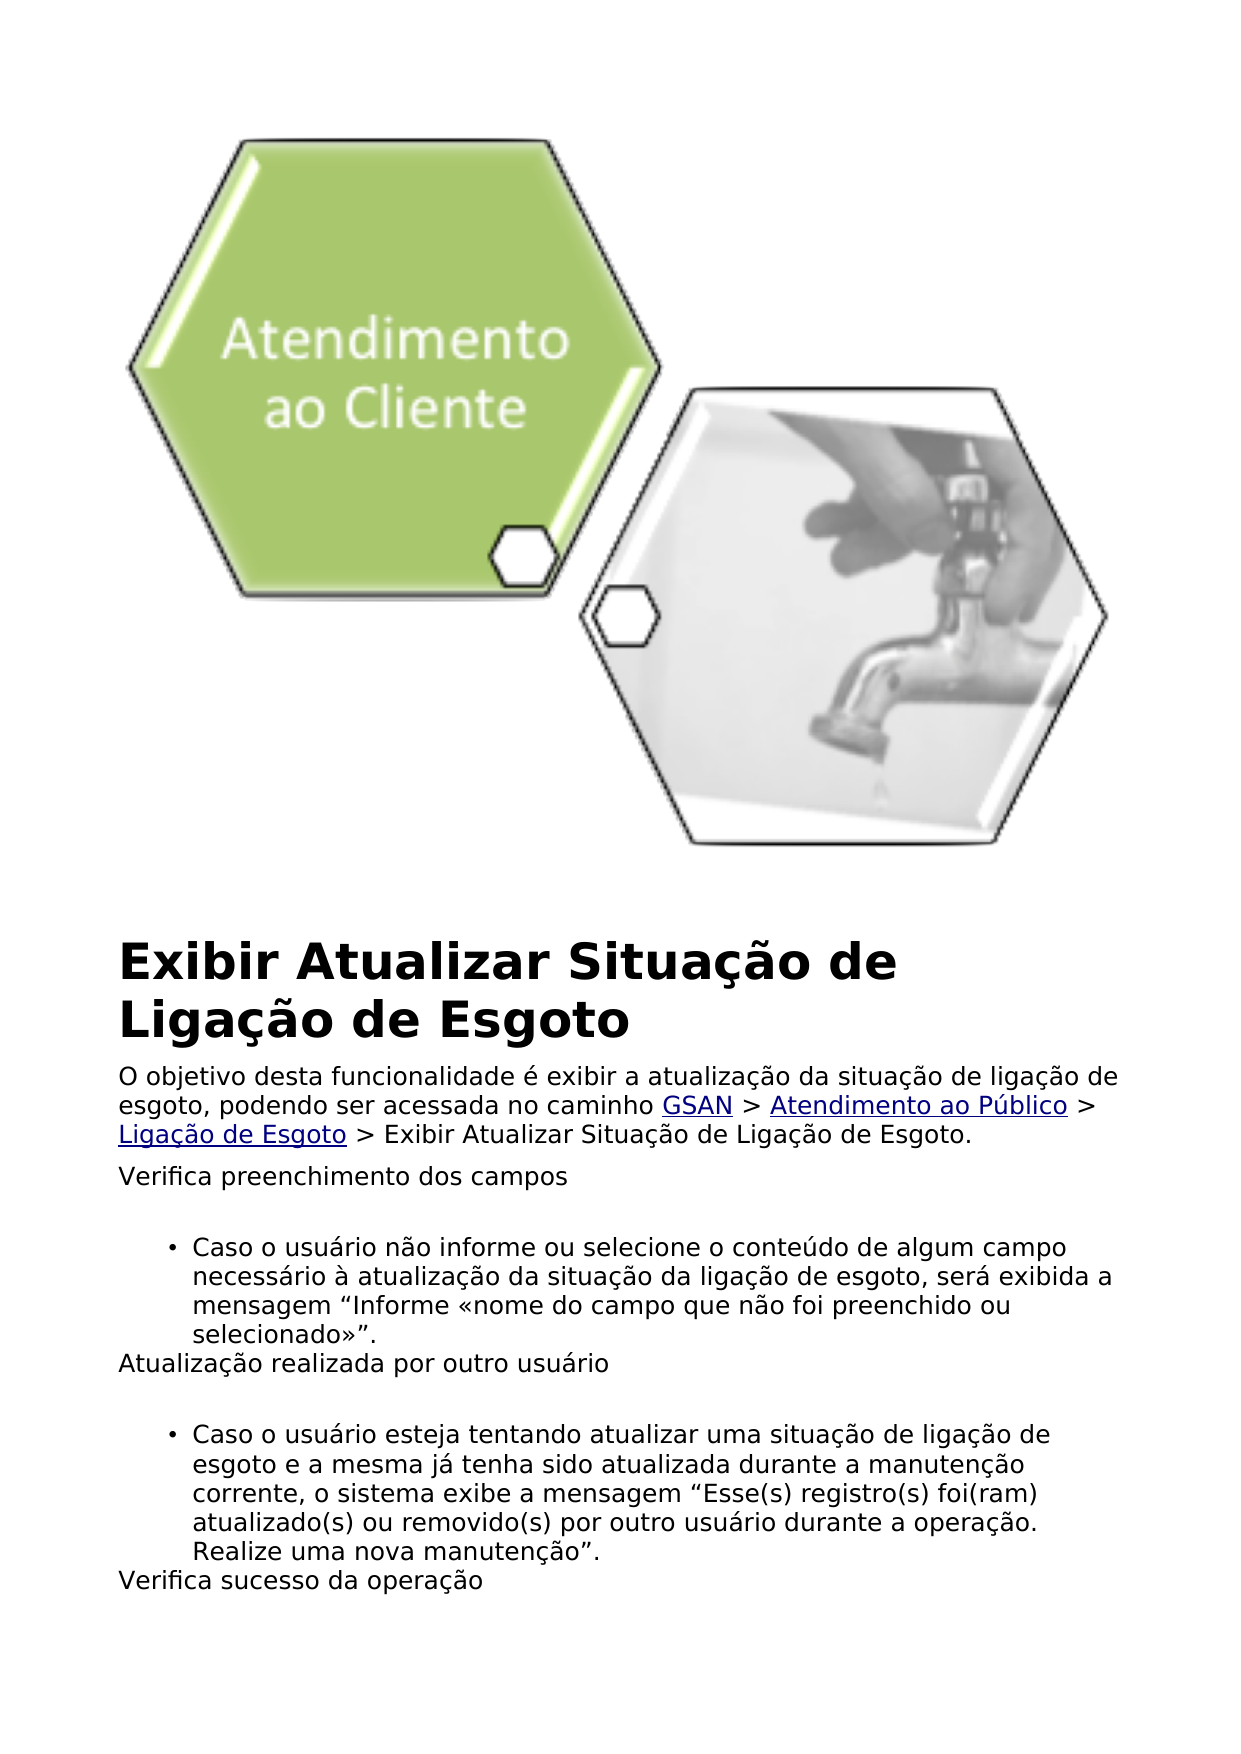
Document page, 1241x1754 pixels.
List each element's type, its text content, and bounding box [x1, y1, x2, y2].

text Verifica preenchimento dos campos [118, 1162, 1122, 1191]
text O objetivo desta funcionalidade é exibir a atualização da situação de ligação de esgoto, podendo ser acessada no caminho GSAN > Atendimento ao Público > Ligação de Esgoto > Exibir Atualizar Situação de Ligação de Esgoto. [118, 1062, 1122, 1149]
text Verifica sucesso da operação [118, 1566, 1122, 1596]
list Caso o usuário não informe ou selecione o conteúdo de algum campo necessário à atualização da situação da ligação de esgoto, será exibida a mensagem “Informe «nome do campo que não foi preenchido ou selecionado»”. [177, 1233, 1122, 1349]
picture [118, 118, 1123, 866]
text Atualização realizada por outro usuário [118, 1349, 1122, 1379]
list Caso o usuário esteja tentando atualizar uma situação de ligação de esgoto e a mesma já tenha sido atualizada durante a manutenção corrente, o sistema exibe a mensagem “Esse(s) registro(s) foi(ram) atualizado(s) ou removido(s) por outro usuário durante a operação. Realize uma nova manutenção”. [177, 1421, 1122, 1566]
subtitle Exibir Atualizar Situação de Ligação de Esgoto [118, 933, 1122, 1049]
